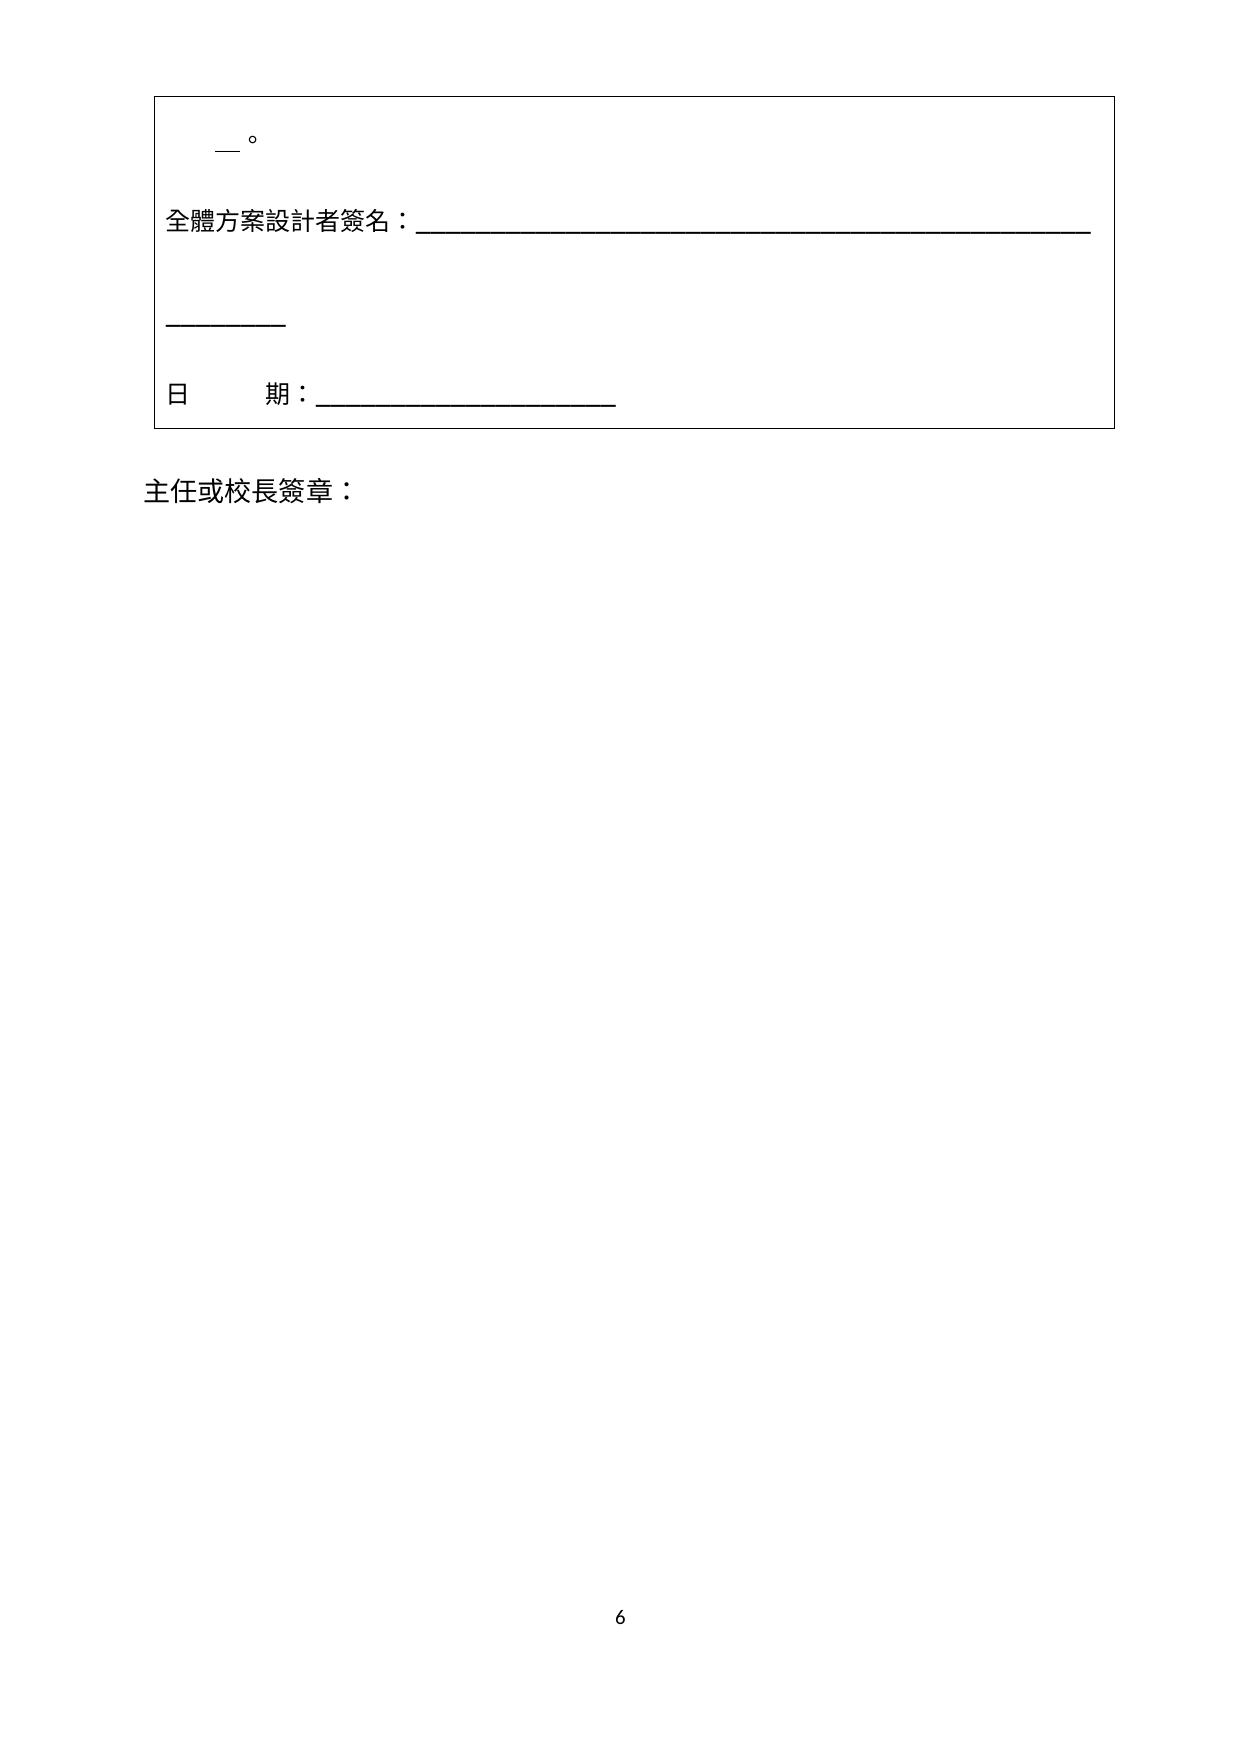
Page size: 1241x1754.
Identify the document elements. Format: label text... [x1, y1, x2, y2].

table_cell ＿。 全體方案設計者簽名：_____________________________________________________ 日 期：____________________ [155, 97, 1114, 428]
text 主任或校長簽章： [143, 448, 1053, 510]
